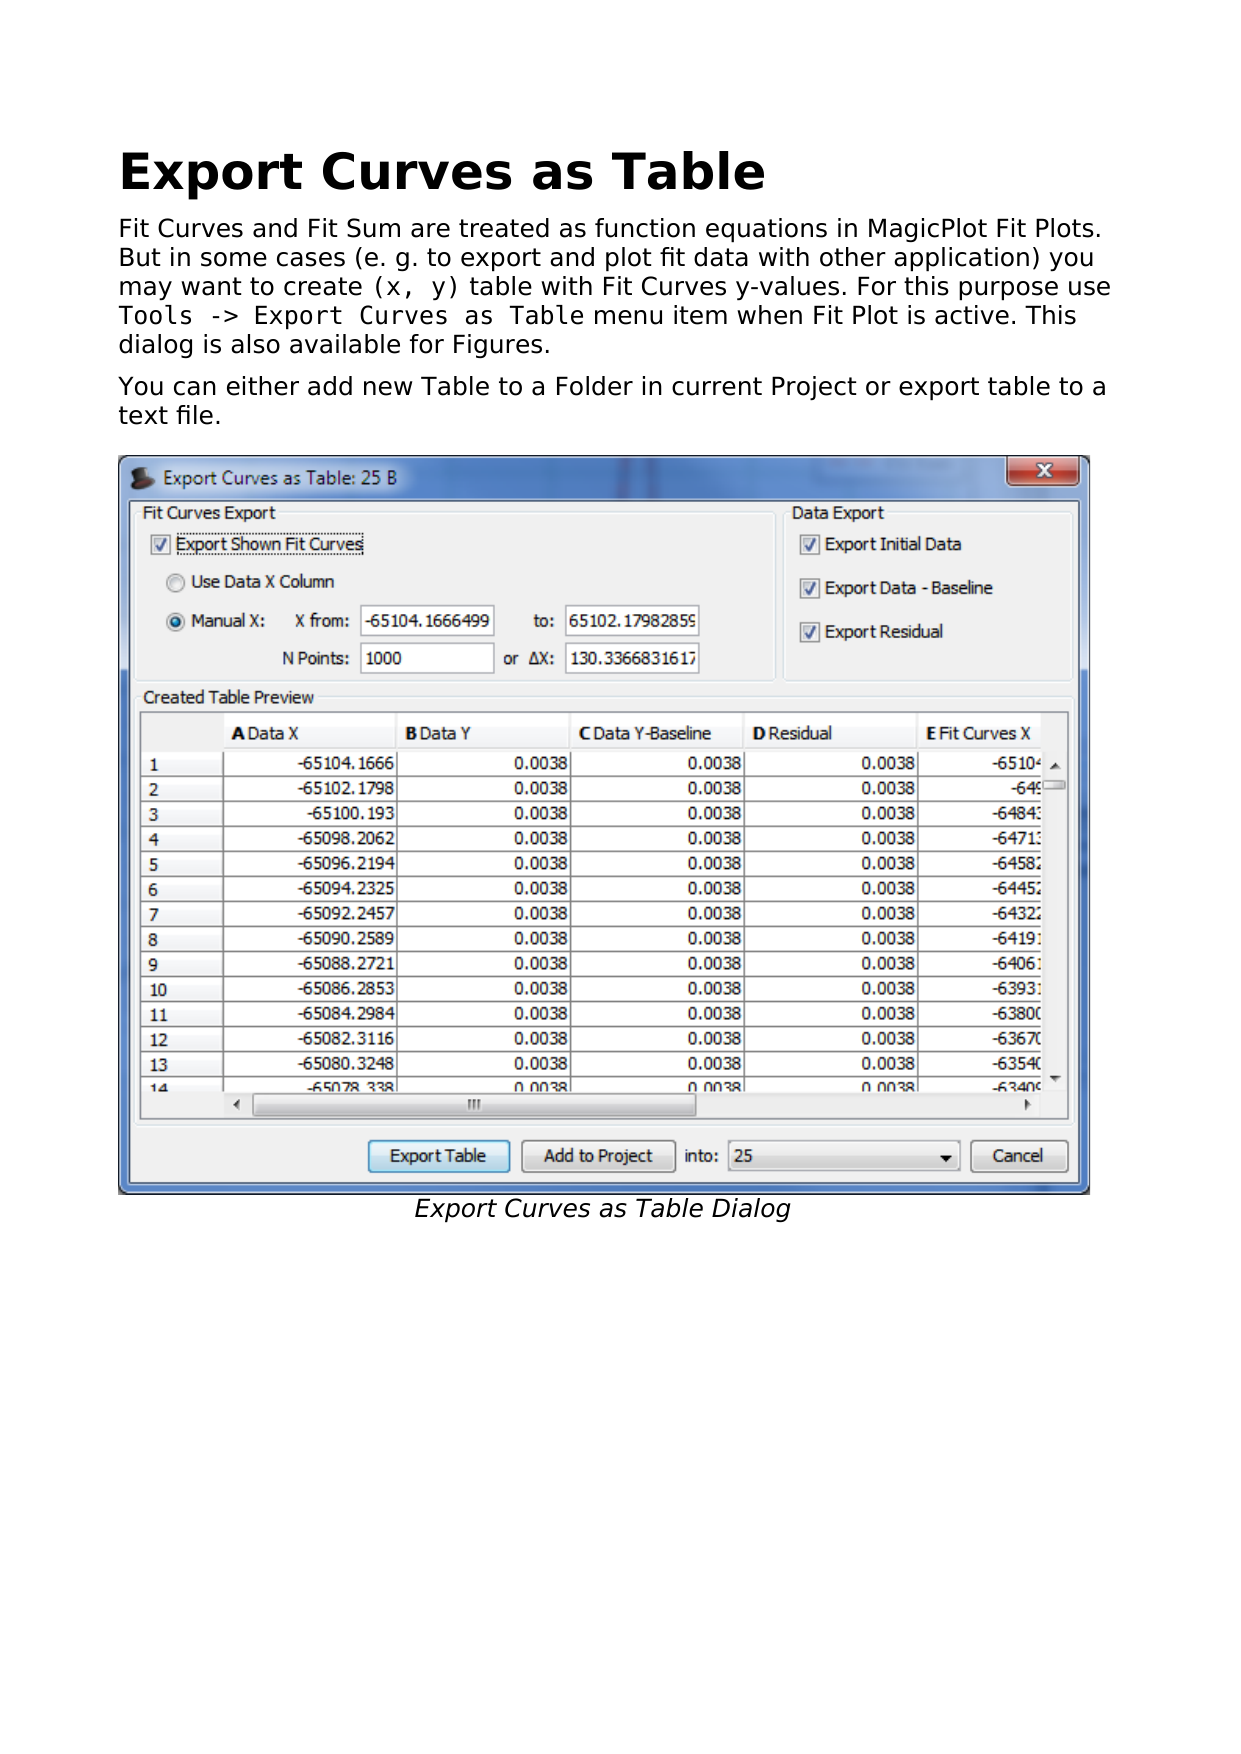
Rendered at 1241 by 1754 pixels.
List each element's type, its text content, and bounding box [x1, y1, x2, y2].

text Fit Curves and Fit Sum are treated as function equations in MagicPlot Fit Plots. But in some cases (e. g. to export and plot fit data with other application) you may want to create (x, y) table with Fit Curves y-values. For this purpose use Tools -> Export Curves as Table menu item when Fit Plot is active. This dialog is also available for Figures. [118, 214, 1122, 360]
subtitle Export Curves as Table [118, 143, 1122, 201]
picture [118, 455, 1091, 1195]
text Export Curves as Table Dialog [118, 1195, 1090, 1224]
text You can either add new Table to a Folder in current Project or export table to a text file. [118, 372, 1122, 431]
